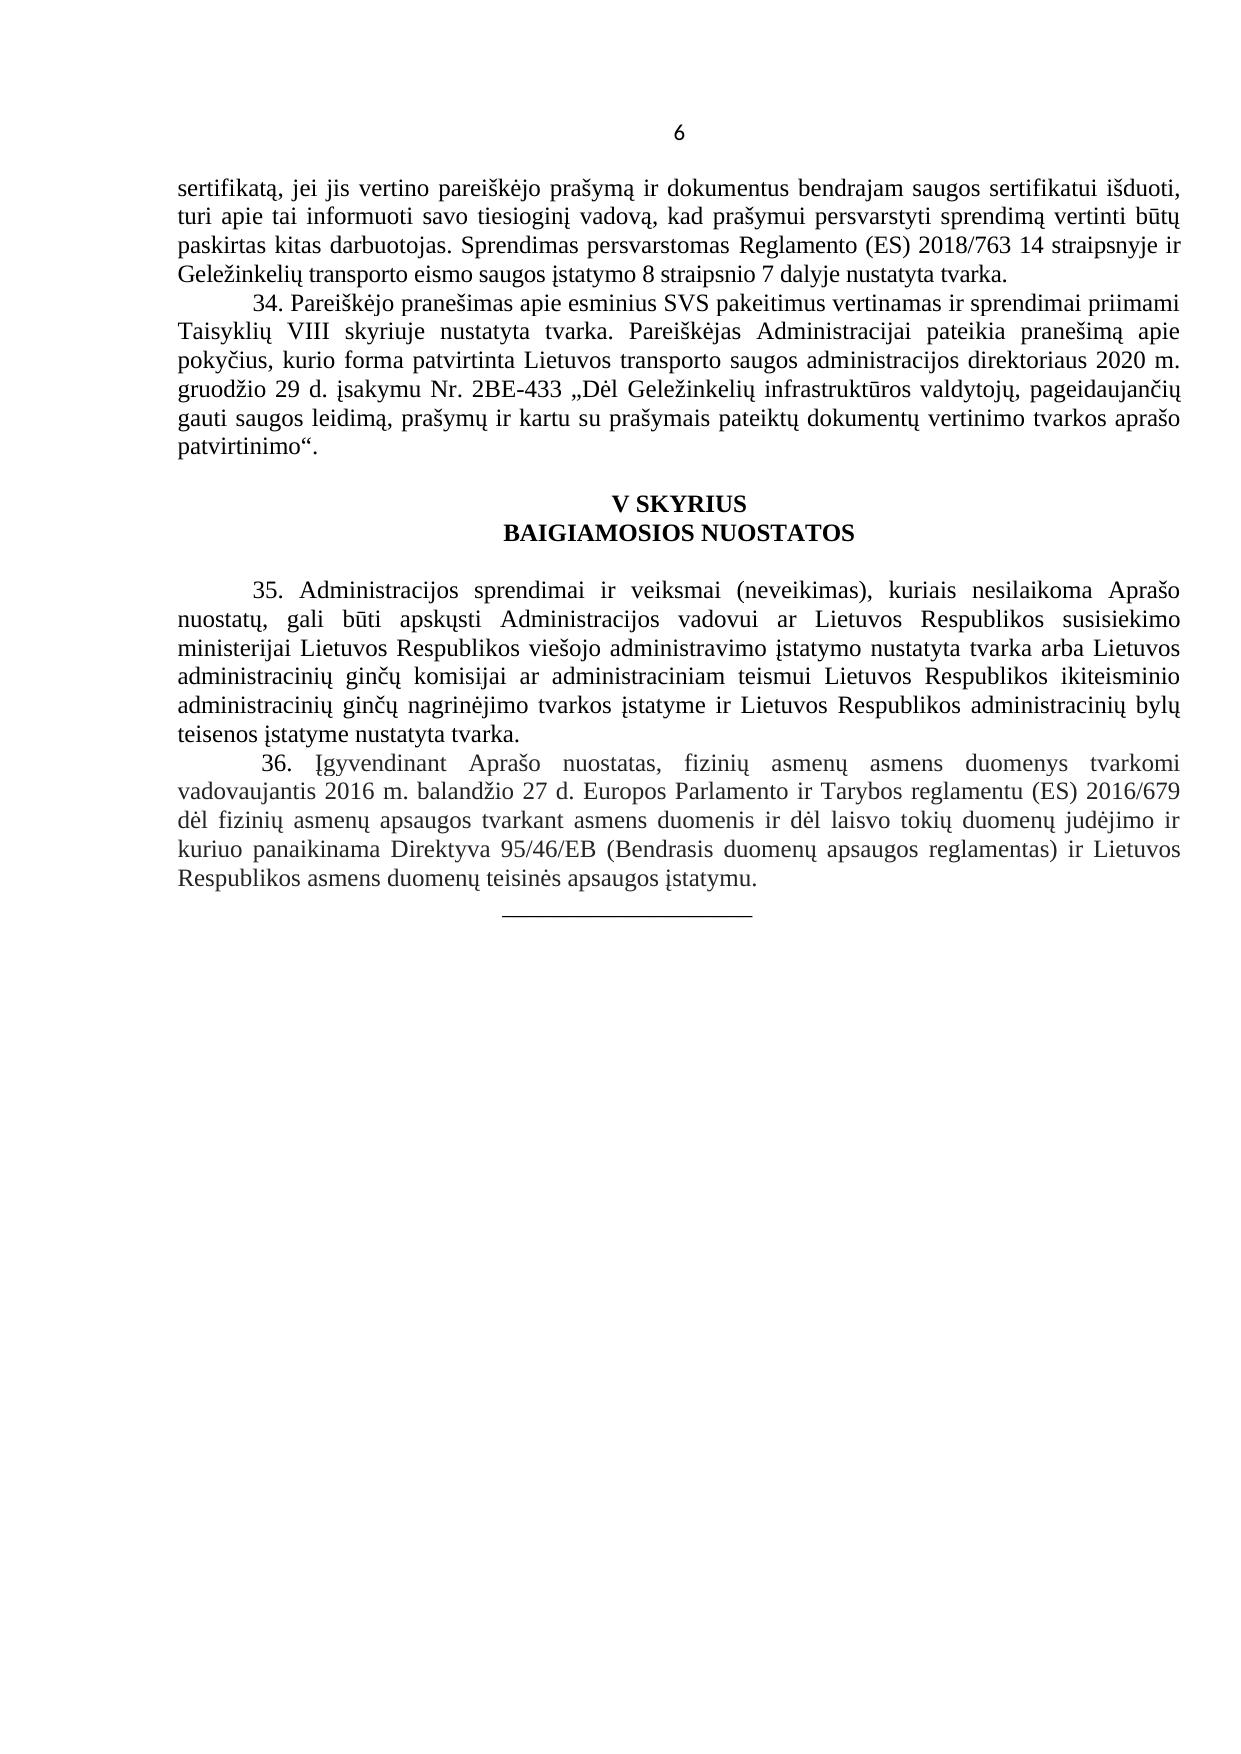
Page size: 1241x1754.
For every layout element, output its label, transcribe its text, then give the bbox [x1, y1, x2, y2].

text 34. Pareiškėjo pranešimas apie esminius SVS pakeitimus vertinamas ir sprendimai priimami Taisyklių VIII skyriuje nustatyta tvarka. Pareiškėjas Administracijai pateikia pranešimą apie pokyčius, kurio forma patvirtinta Lietuvos transporto saugos administracijos direktoriaus 2020 m. gruodžio 29 d. įsakymu Nr. 2BE-433 „Dėl Geležinkelių infrastruktūros valdytojų, pageidaujančių gauti saugos leidimą, prašymų ir kartu su prašymais pateiktų dokumentų vertinimo tvarkos aprašo patvirtinimo“. [177, 288, 1181, 460]
text BAIGIAMOSIOS NUOSTATOS [177, 518, 1181, 546]
text V SKYRIUS [177, 489, 1181, 518]
text 36. Įgyvendinant Aprašo nuostatas, fizinių asmenų asmens duomenys tvarkomi vadovaujantis 2016 m. balandžio 27 d. Europos Parlamento ir Tarybos reglamentu (ES) 2016/679 dėl fizinių asmenų apsaugos tvarkant asmens duomenis ir dėl laisvo tokių duomenų judėjimo ir kuriuo panaikinama Direktyva 95/46/EB (Bendrasis duomenų apsaugos reglamentas) ir Lietuvos Respublikos asmens duomenų teisinės apsaugos įstatymu. [177, 748, 1181, 891]
text 35. Administracijos sprendimai ir veiksmai (neveikimas), kuriais nesilaikoma Aprašo nuostatų, gali būti apskųsti Administracijos vadovui ar Lietuvos Respublikos susisiekimo ministerijai Lietuvos Respublikos viešojo administravimo įstatymo nustatyta tvarka arba Lietuvos administracinių ginčų komisijai ar administraciniam teismui Lietuvos Respublikos ikiteisminio administracinių ginčų nagrinėjimo tvarkos įstatyme ir Lietuvos Respublikos administracinių bylų teisenos įstatyme nustatyta tvarka. [177, 575, 1181, 748]
text sertifikatą, jei jis vertino pareiškėjo prašymą ir dokumentus bendrajam saugos sertifikatui išduoti, turi apie tai informuoti savo tiesioginį vadovą, kad prašymui persvarstyti sprendimą vertinti būtų paskirtas kitas darbuotojas. Sprendimas persvarstomas Reglamento (ES) 2018/763 14 straipsnyje ir Geležinkelių transporto eismo saugos įstatymo 8 straipsnio 7 dalyje nustatyta tvarka. [177, 173, 1181, 288]
text ____________________ [177, 891, 1181, 920]
